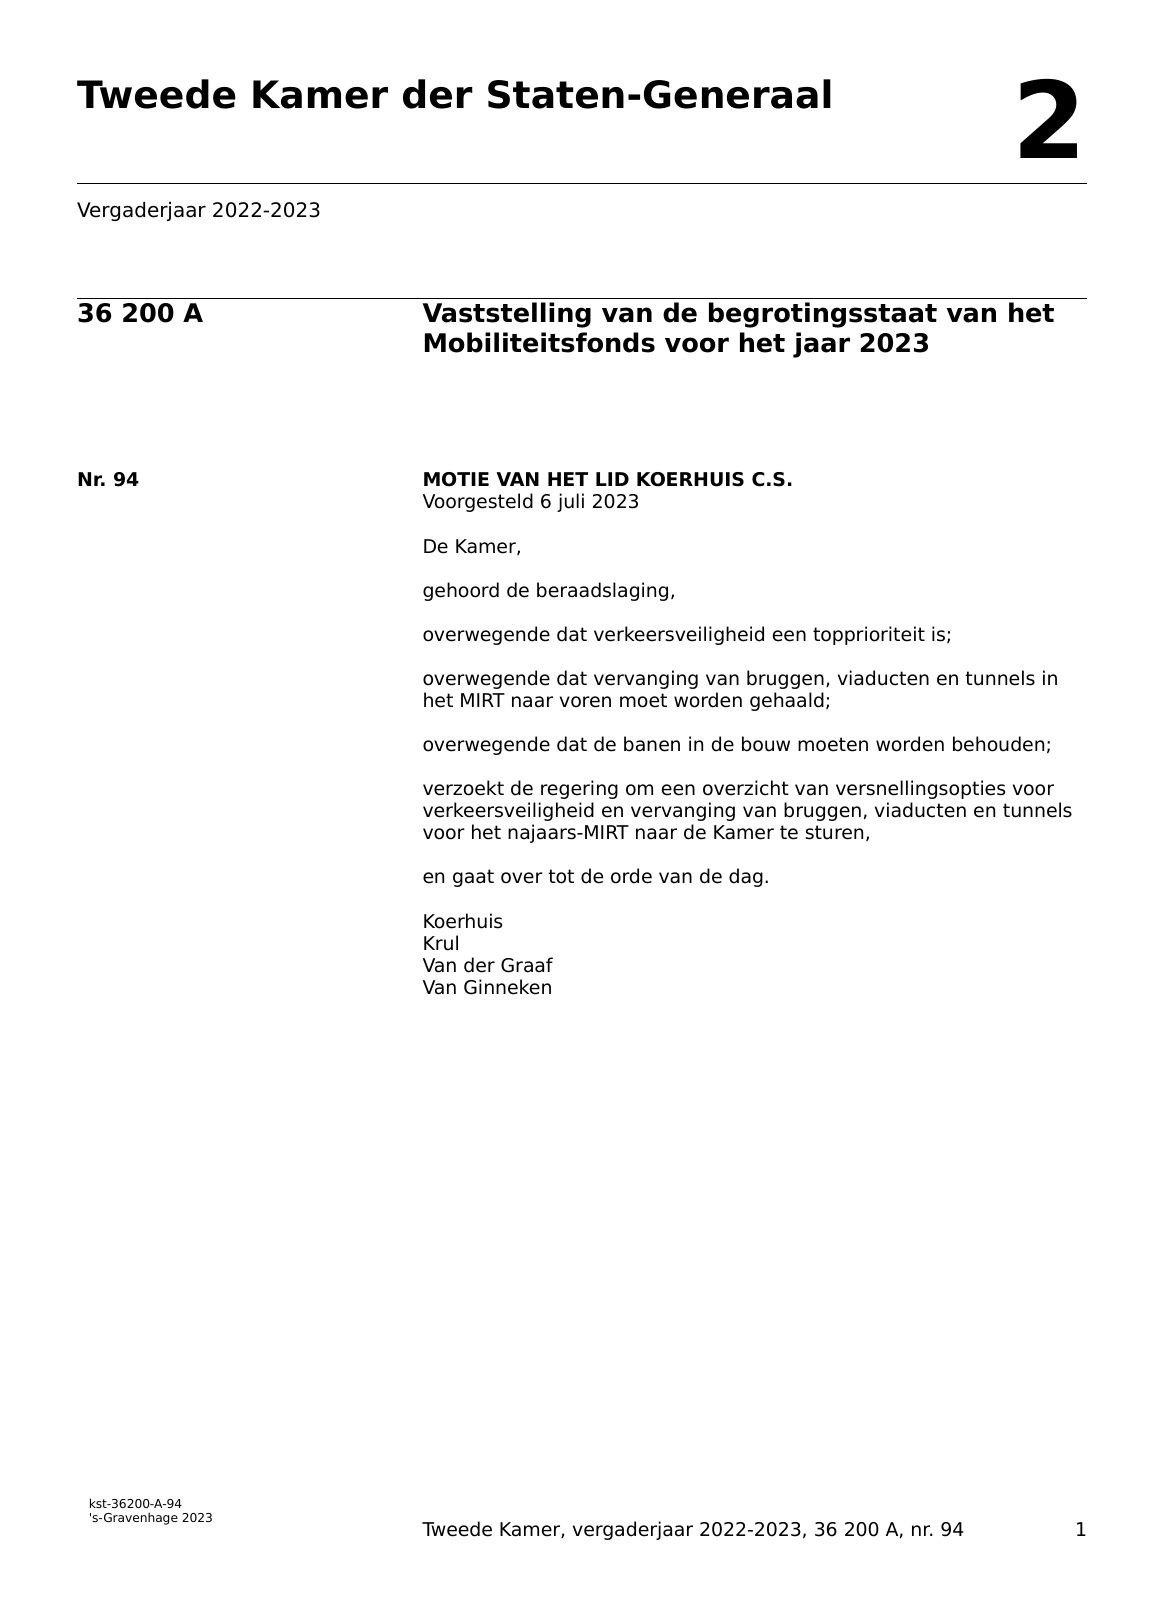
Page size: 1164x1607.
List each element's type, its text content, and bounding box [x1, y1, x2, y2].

text Van der Graaf [422, 954, 1087, 977]
text Krul [422, 933, 1087, 954]
text De Kamer, [422, 536, 1087, 557]
text kst-36200-A-94 [88, 1497, 323, 1511]
text Van Ginneken [422, 977, 1087, 998]
text en gaat over tot de orde van de dag. [422, 866, 1087, 888]
subtitle Nr. 94 MOTIE VAN HET LID KOERHUIS C.S. [77, 469, 1087, 491]
text Voorgesteld 6 juli 2023 [422, 491, 1087, 513]
text overwegende dat de banen in de bouw moeten worden behouden; [422, 734, 1087, 756]
text gehoord de beraadslaging, [422, 580, 1087, 602]
text 's-Gravenhage 2023 [88, 1511, 323, 1525]
text verzoekt de regering om een overzicht van versnellingsopties voor verkeersveiligheid en vervanging van bruggen, viaducten en tunnels voor het najaars-MIRT naar de Kamer te sturen, [422, 778, 1087, 844]
table_header Tweede Kamer der Staten-Generaal [77, 59, 886, 183]
subtitle 36 200 A Vaststelling van de begrotingsstaat van het Mobiliteitsfonds voor het jaar 2023 [77, 299, 1087, 358]
text overwegende dat verkeersveiligheid een topprioriteit is; [422, 624, 1087, 646]
text overwegende dat vervanging van bruggen, viaducten en tunnels in het MIRT naar voren moet worden gehaald; [422, 668, 1087, 712]
table_cell Vergaderjaar 2022-2023 [77, 184, 1087, 298]
text Koerhuis [422, 911, 1087, 933]
table_header 2 [886, 59, 1087, 183]
